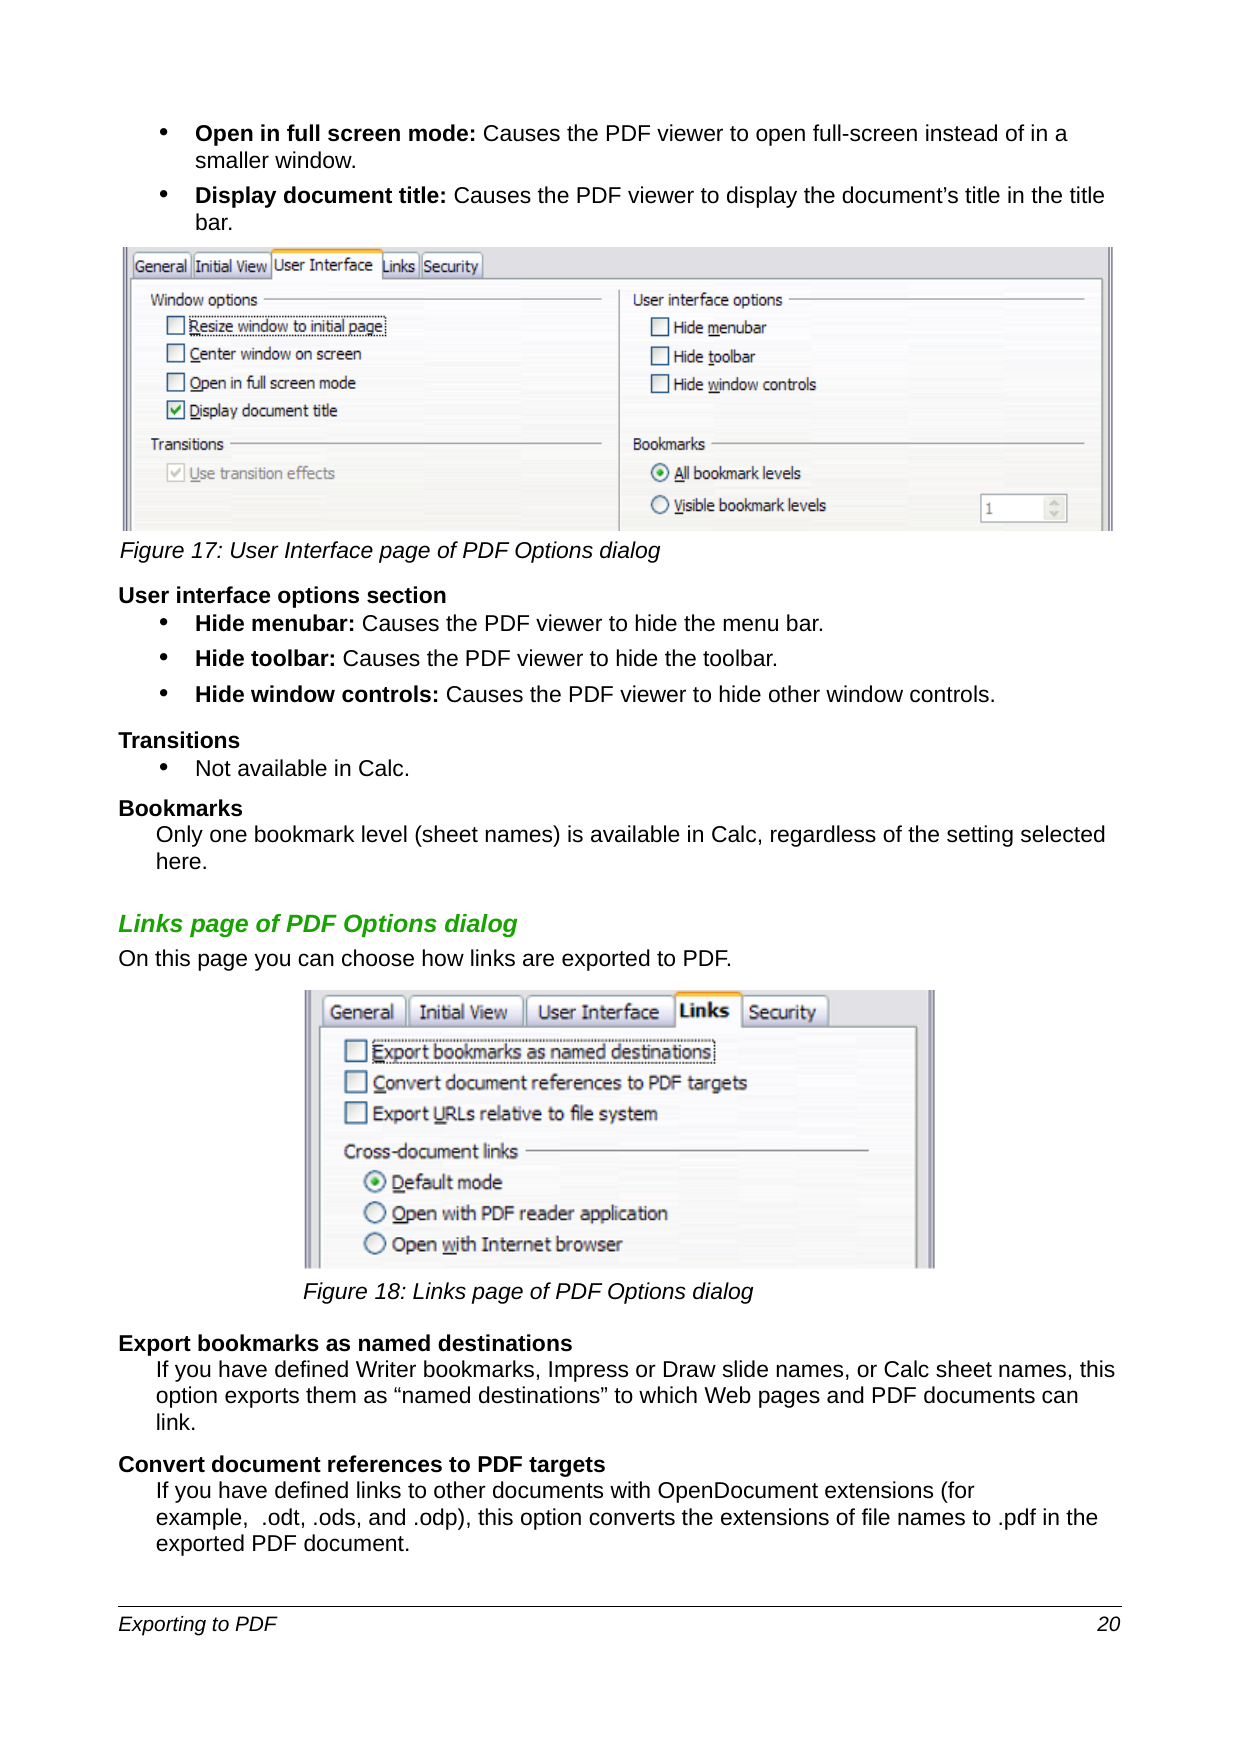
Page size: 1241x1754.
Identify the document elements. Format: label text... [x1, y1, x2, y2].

text Convert document references to PDF targets [118, 1451, 1122, 1477]
text Bookmarks [118, 795, 1122, 821]
list Not available in Calc. [156, 753, 1122, 782]
list Open in full screen mode: Causes the PDF viewer to open full-screen instead of in a smaller window. [156, 118, 1122, 174]
text If you have defined Writer bookmarks, Impress or Draw slide names, or Calc sheet names, this option exports them as “named destinations” to which Web pages and PDF documents can link. [156, 1356, 1122, 1435]
list Display document title: Causes the PDF viewer to display the document’s title in the title bar. [156, 180, 1122, 235]
text On this page you can choose how links are exported to PDF. [118, 945, 1122, 971]
text Export bookmarks as named destinations [118, 1329, 1122, 1356]
text Transitions [118, 727, 1122, 753]
text Only one bookmark level (sheet names) is available in Calc, regardless of the setting selected here. [156, 821, 1122, 874]
list Hide menubar: Causes the PDF viewer to hide the menu bar. [156, 608, 1122, 637]
text Figure 17: User Interface page of PDF Options dialog [119, 537, 1121, 563]
text If you have defined links to other documents with OpenDocument extensions (for example, .odt, .ods, and .odp), this option converts the extensions of file names to .pdf in the exported PDF document. [156, 1477, 1122, 1556]
text Figure 18: Links page of PDF Options dialog [303, 1278, 937, 1304]
subtitle Links page of PDF Options dialog [118, 909, 1122, 938]
text User interface options section [118, 582, 1122, 608]
list Hide window controls: Causes the PDF viewer to hide other window controls. [156, 679, 1122, 708]
list Hide toolbar: Causes the PDF viewer to hide the toolbar. [156, 643, 1122, 673]
picture [119, 247, 1117, 531]
picture [302, 990, 938, 1272]
